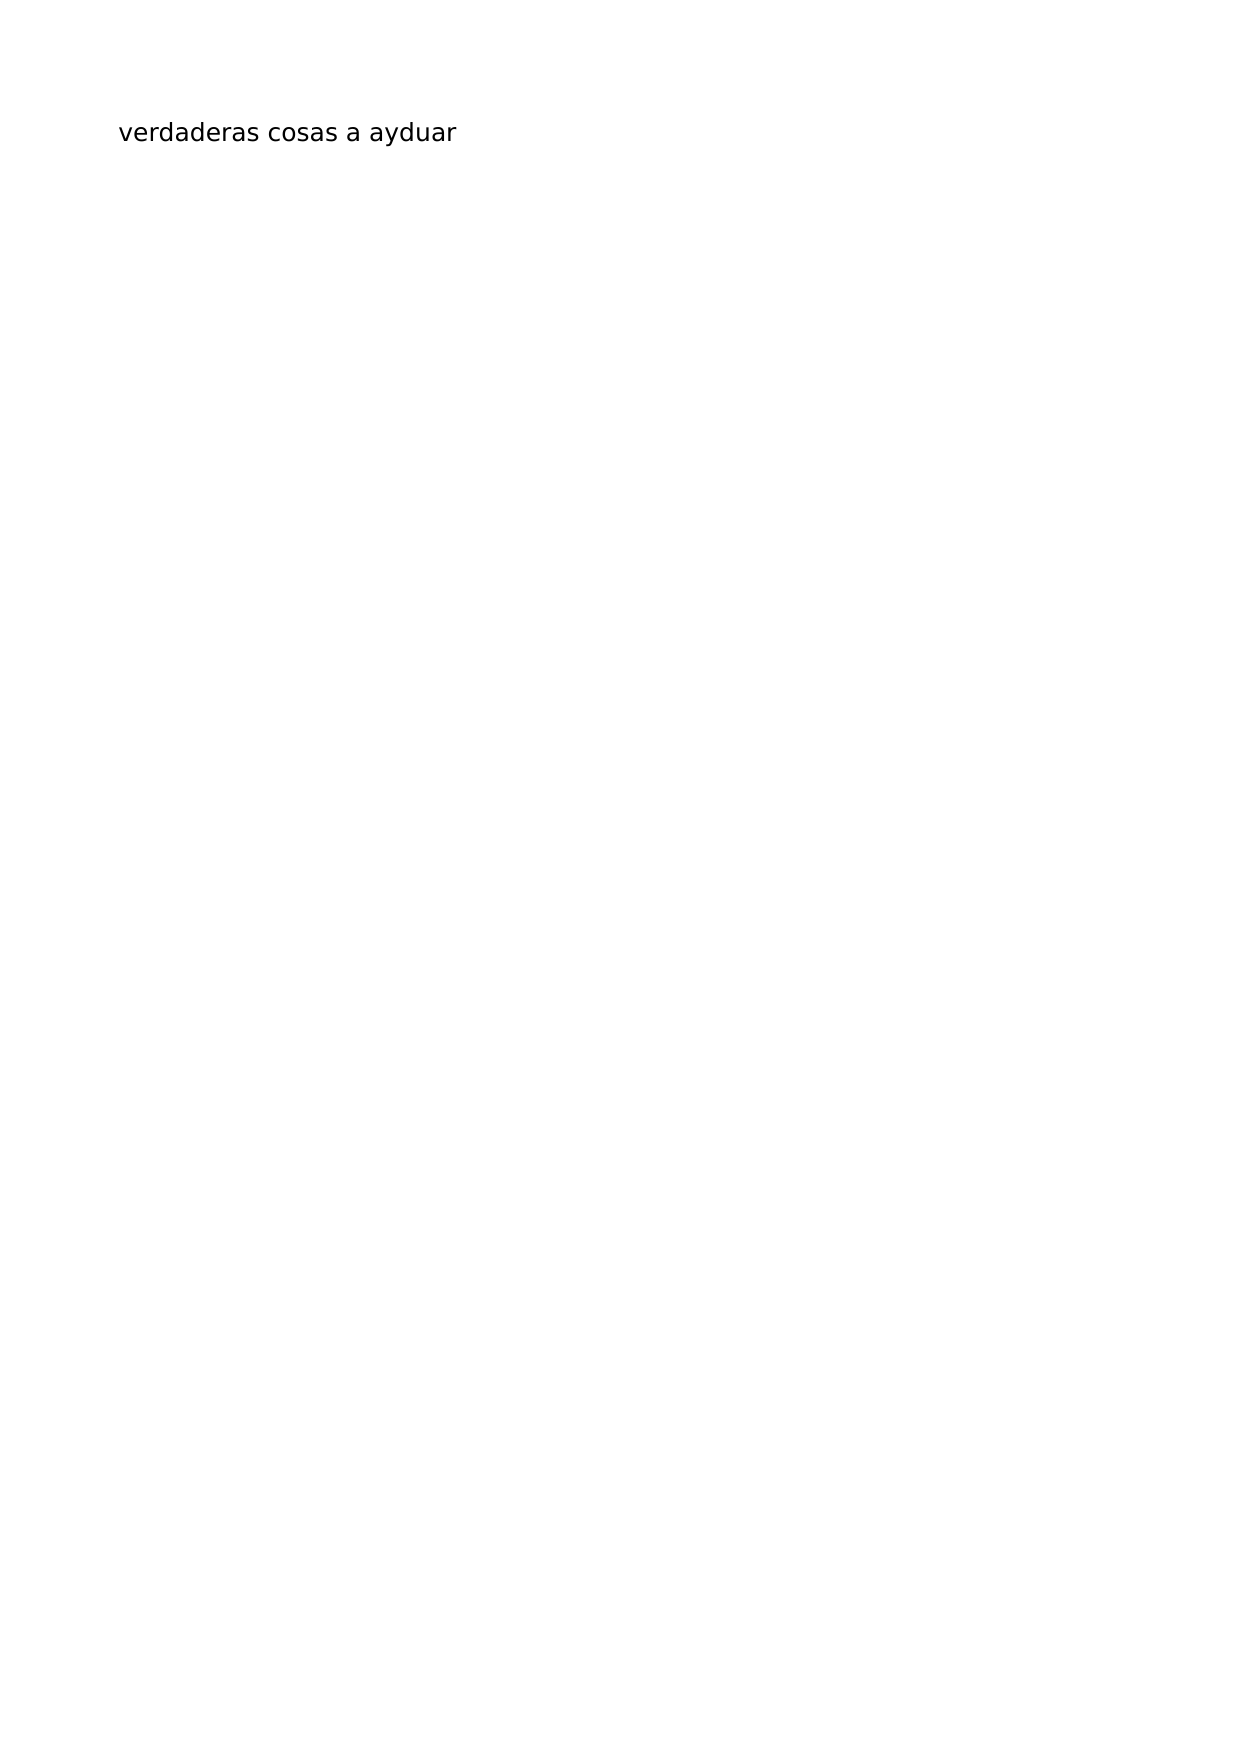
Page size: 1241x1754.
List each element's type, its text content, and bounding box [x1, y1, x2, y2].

text verdaderas cosas a ayduar [118, 118, 1122, 147]
